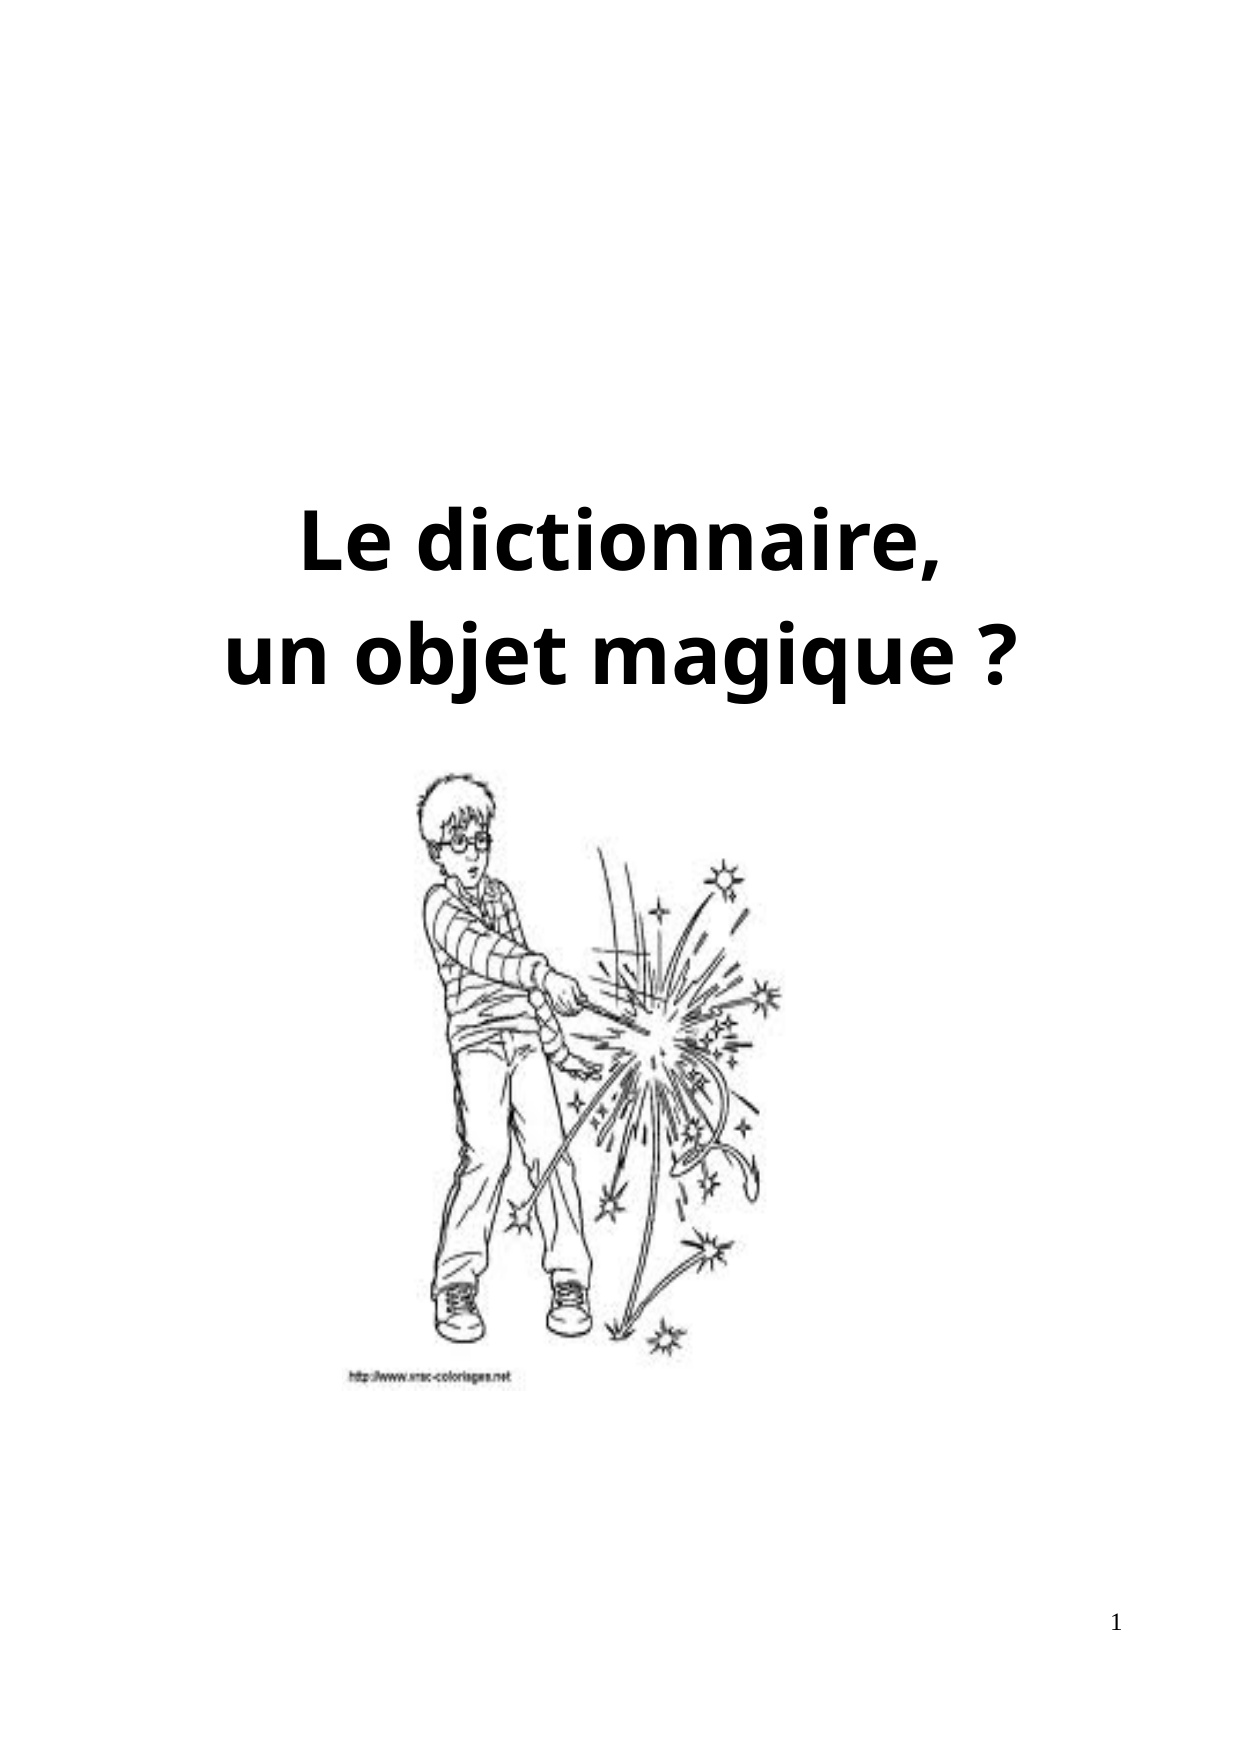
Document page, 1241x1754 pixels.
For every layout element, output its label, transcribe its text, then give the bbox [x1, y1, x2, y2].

text un objet magique ? [118, 595, 1122, 708]
text Le dictionnaire, [118, 481, 1122, 595]
picture [341, 727, 827, 1391]
